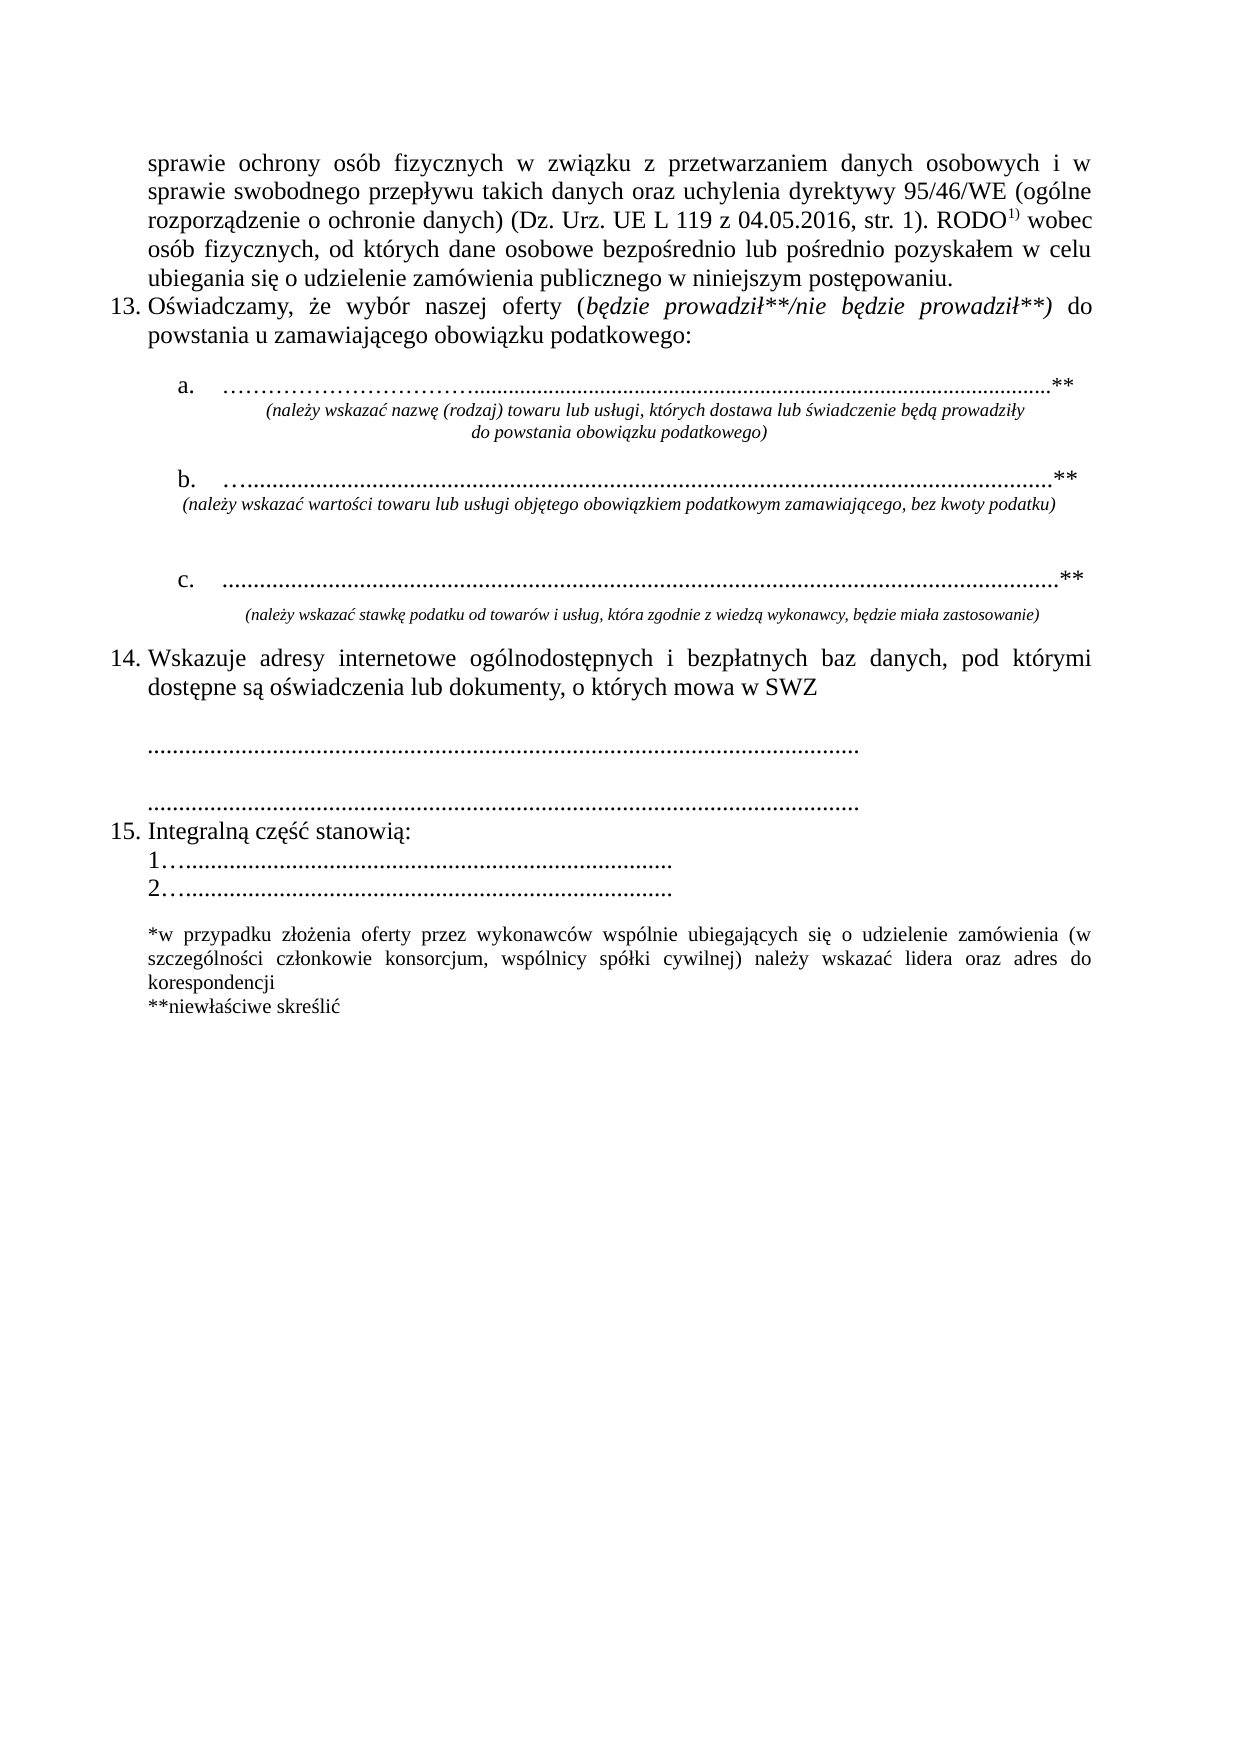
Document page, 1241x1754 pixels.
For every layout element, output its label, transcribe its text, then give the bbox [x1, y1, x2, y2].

list Wskazuje adresy internetowe ogólnodostępnych i bezpłatnych baz danych, pod którymi dostępne są oświadczenia lub dokumenty, o których mowa w SWZ [110, 643, 1092, 701]
list .................................................................................................................. [110, 730, 1092, 758]
text (należy wskazać wartości towaru lub usługi objętego obowiązkiem podatkowym zamawiającego, bez kwoty podatku) [148, 493, 1092, 514]
list …………………………….....................................................................................................** [177, 370, 1092, 399]
list sprawie ochrony osób fizycznych w związku z przetwarzaniem danych osobowych i w sprawie swobodnego przepływu takich danych oraz uchylenia dyrektywy 95/46/WE (ogólne rozporządzenie o ochronie danych) (Dz. Urz. UE L 119 z 04.05.2016, str. 1). RODO1) wobec osób fizycznych, od których dane osobowe bezpośrednio lub pośrednio pozyskałem w celu ubiegania się o udzielenie zamówienia publicznego w niniejszym postępowaniu. [110, 148, 1092, 291]
list ….................................................................................................................................** [177, 464, 1092, 493]
list (należy wskazać nazwę (rodzaj) towaru lub usługi, których dostawa lub świadczenie będą prowadziły [266, 399, 1092, 421]
list (należy wskazać stawkę podatku od towarów i usług, która zgodnie z wiedzą wykonawcy, będzie miała zastosowanie) [195, 593, 1092, 624]
list 1….............................................................................. 2….............................................................................. [110, 845, 1092, 902]
list Integralną część stanowią: [110, 816, 1092, 845]
list Oświadczamy, że wybór naszej oferty (będzie prowadził**/nie będzie prowadził**) do powstania u zamawiającego obowiązku podatkowego: [110, 291, 1092, 349]
list .................................................................................................................. [148, 787, 1092, 816]
text *w przypadku złożenia oferty przez wykonawców wspólnie ubiegających się o udzielenie zamówienia (w szczególności członkowie konsorcjum, wspólnicy spółki cywilnej) należy wskazać lidera oraz adres do korespondencji [148, 921, 1092, 994]
list ......................................................................................................................................** [177, 564, 1092, 593]
text **niewłaściwe skreślić [148, 994, 1092, 1018]
list do powstania obowiązku podatkowego) [148, 421, 1092, 442]
